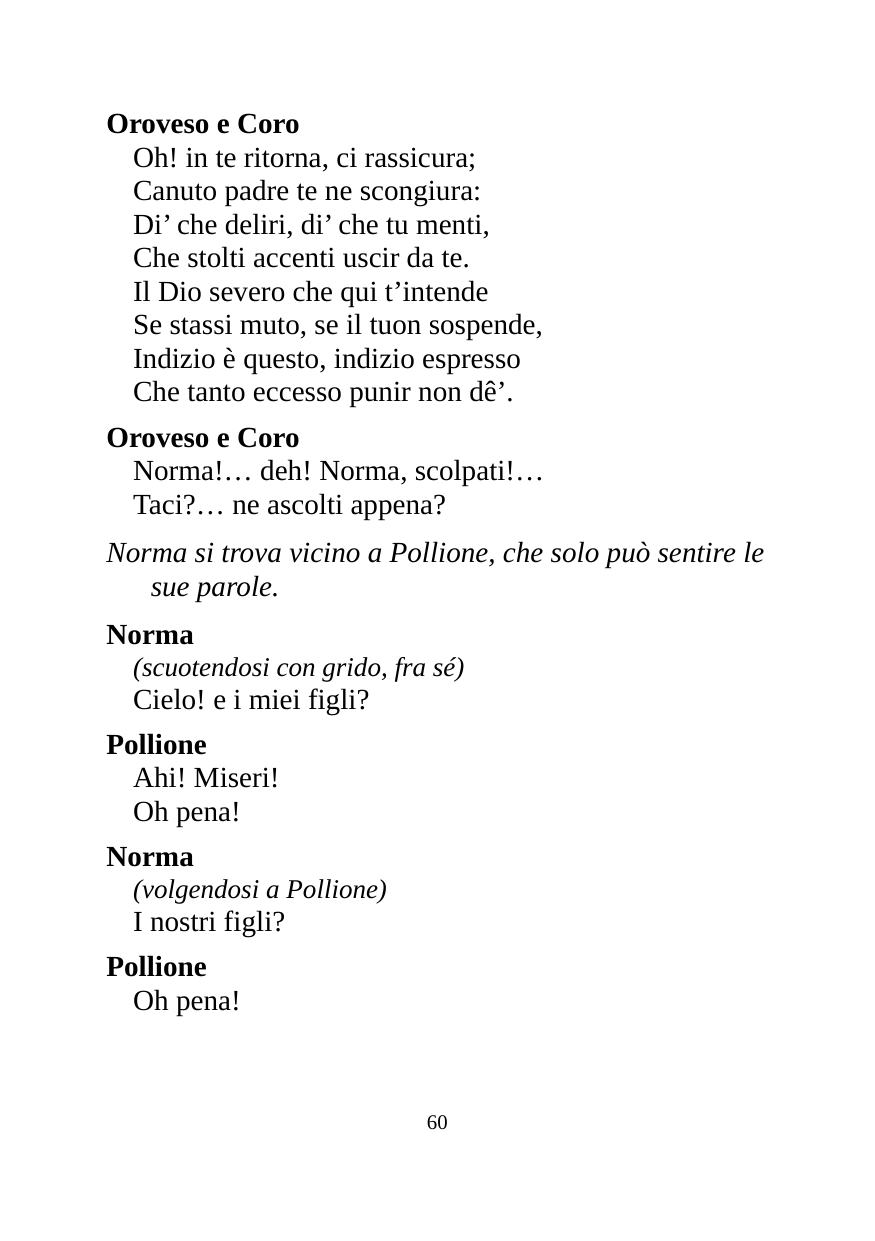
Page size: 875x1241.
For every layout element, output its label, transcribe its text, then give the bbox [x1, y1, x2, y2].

text Norma si trova vicino a Pollione, che solo può sentire le sue parole. [106, 535, 768, 602]
text Norma [106, 839, 768, 873]
text Ahi! Miseri! Oh pena! [133, 761, 768, 828]
text Norma!… deh! Norma, scolpati!… Taci?… ne ascolti appena? [133, 453, 768, 521]
text Oroveso e Coro [106, 106, 768, 140]
text (scuotendosi con grido, fra sé) Cielo! e i miei figli? [133, 651, 768, 715]
text Oh! in te ritorna, ci rassicura; Canuto padre te ne scongiura: Di’ che deliri, di’ che tu menti, Che stolti accenti uscir da te. Il Dio severo che qui t’intende Se stassi muto, se il tuon sospende, Indizio è questo, indizio espresso Che tanto eccesso punir non dê’. [133, 140, 768, 408]
text (volgendosi a Pollione) I nostri figli? [133, 873, 768, 938]
text Norma [106, 617, 768, 651]
text Oroveso e Coro [106, 420, 768, 453]
text Pollione [106, 949, 768, 983]
text Oh pena! [133, 983, 768, 1017]
text Pollione [106, 727, 768, 761]
